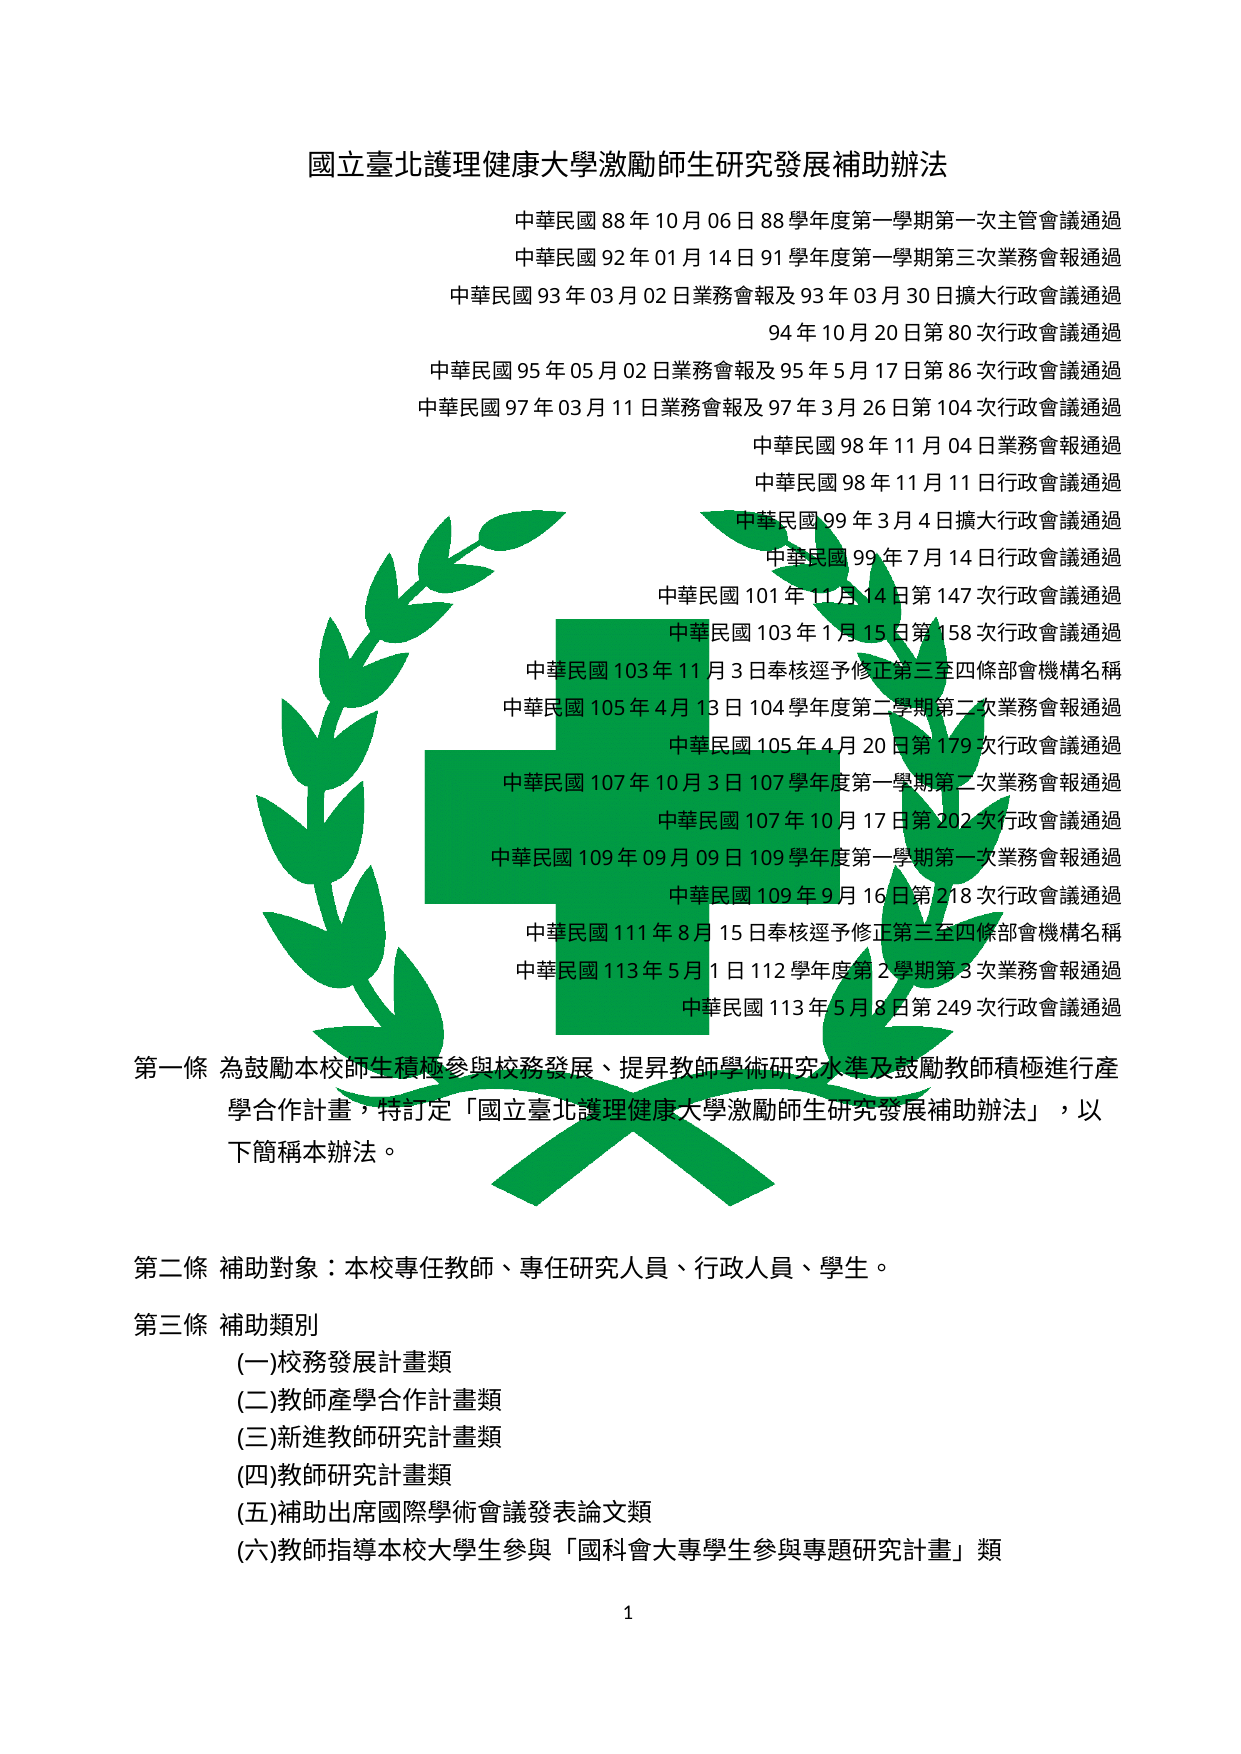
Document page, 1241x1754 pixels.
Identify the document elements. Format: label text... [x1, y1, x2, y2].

text 中華民國95年05月02日業務會報及95年5月17日第86次行政會議通過 [133, 351, 1122, 388]
text 中華民國97年03月11日業務會報及97年3月26日第104次行政會議通過 [133, 388, 1122, 426]
text 中華民國101年11月14日第147次行政會議通過 [133, 576, 1122, 613]
text 中華民國113年5月8日第249次行政會議通過 [133, 988, 1122, 1026]
text 中華民國98年11月11日行政會議通過 [133, 463, 1122, 501]
text (二)教師產學合作計畫類 [183, 1380, 1122, 1417]
text 第二條 補助對象：本校專任教師、專任研究人員、行政人員、學生。 [133, 1244, 1122, 1286]
text 中華民國109年09月09日109學年度第一學期第一次業務會報通過 [133, 838, 1122, 876]
text 中華民國107年10月3日107學年度第一學期第二次業務會報通過 [133, 763, 1122, 801]
text 中華民國109年9月16日第218次行政會議通過 [133, 876, 1122, 913]
picture [231, 1169, 1025, 1220]
text 中華民國111年8月15日奉核逕予修正第三至四條部會機構名稱 [133, 913, 1122, 951]
text 第三條 補助類別 [133, 1305, 1122, 1342]
text (四)教師研究計畫類 [183, 1455, 1122, 1492]
text 中華民國99 年3月4日擴大行政會議通過 [133, 501, 1122, 538]
text 中華民國103年1月15日第158次行政會議通過 [133, 613, 1122, 651]
subtitle 國立臺北護理健康大學激勵師生研究發展補助辦法 [133, 126, 1122, 201]
text 94年10月20日第80次行政會議通過 [133, 313, 1122, 351]
text 中華民國103年11月3日奉核逕予修正第三至四條部會機構名稱 [133, 651, 1122, 688]
text (五)補助出席國際學術會議發表論文類 [183, 1492, 1122, 1530]
text 第一條 為鼓勵本校師生積極參與校務發展、提昇教師學術研究水準及鼓勵教師積極進行產學合作計畫，特訂定「國立臺北護理健康大學激勵師生研究發展補助辦法」，以下簡稱本辦法。 [133, 1044, 1122, 1169]
text (六)教師指導本校大學生參與「國科會大專學生參與專題研究計畫」類 [183, 1530, 1122, 1567]
picture [231, 1026, 1025, 1044]
text 中華民國93年03月02日業務會報及93年03月30日擴大行政會議通過 [133, 276, 1122, 313]
text 中華民國99 年7月14日行政會議通過 [133, 538, 1122, 576]
text 中華民國88年10月06日88學年度第一學期第一次主管會議通過 [133, 201, 1122, 238]
text 中華民國107年10月17日第202次行政會議通過 [133, 801, 1122, 838]
text 中華民國113年5月1日112學年度第2學期第3次業務會報通過 [133, 951, 1122, 988]
text (一)校務發展計畫類 [183, 1342, 1122, 1380]
text 中華民國92年01月14日91學年度第一學期第三次業務會報通過 [133, 238, 1122, 276]
text 中華民國105年4月20日第179次行政會議通過 [133, 726, 1122, 763]
text 中華民國105年4月13日104學年度第二學期第二次業務會報通過 [133, 688, 1122, 726]
text (三)新進教師研究計畫類 [183, 1417, 1122, 1455]
text 中華民國98年11 月 04日業務會報通過 [133, 426, 1122, 463]
